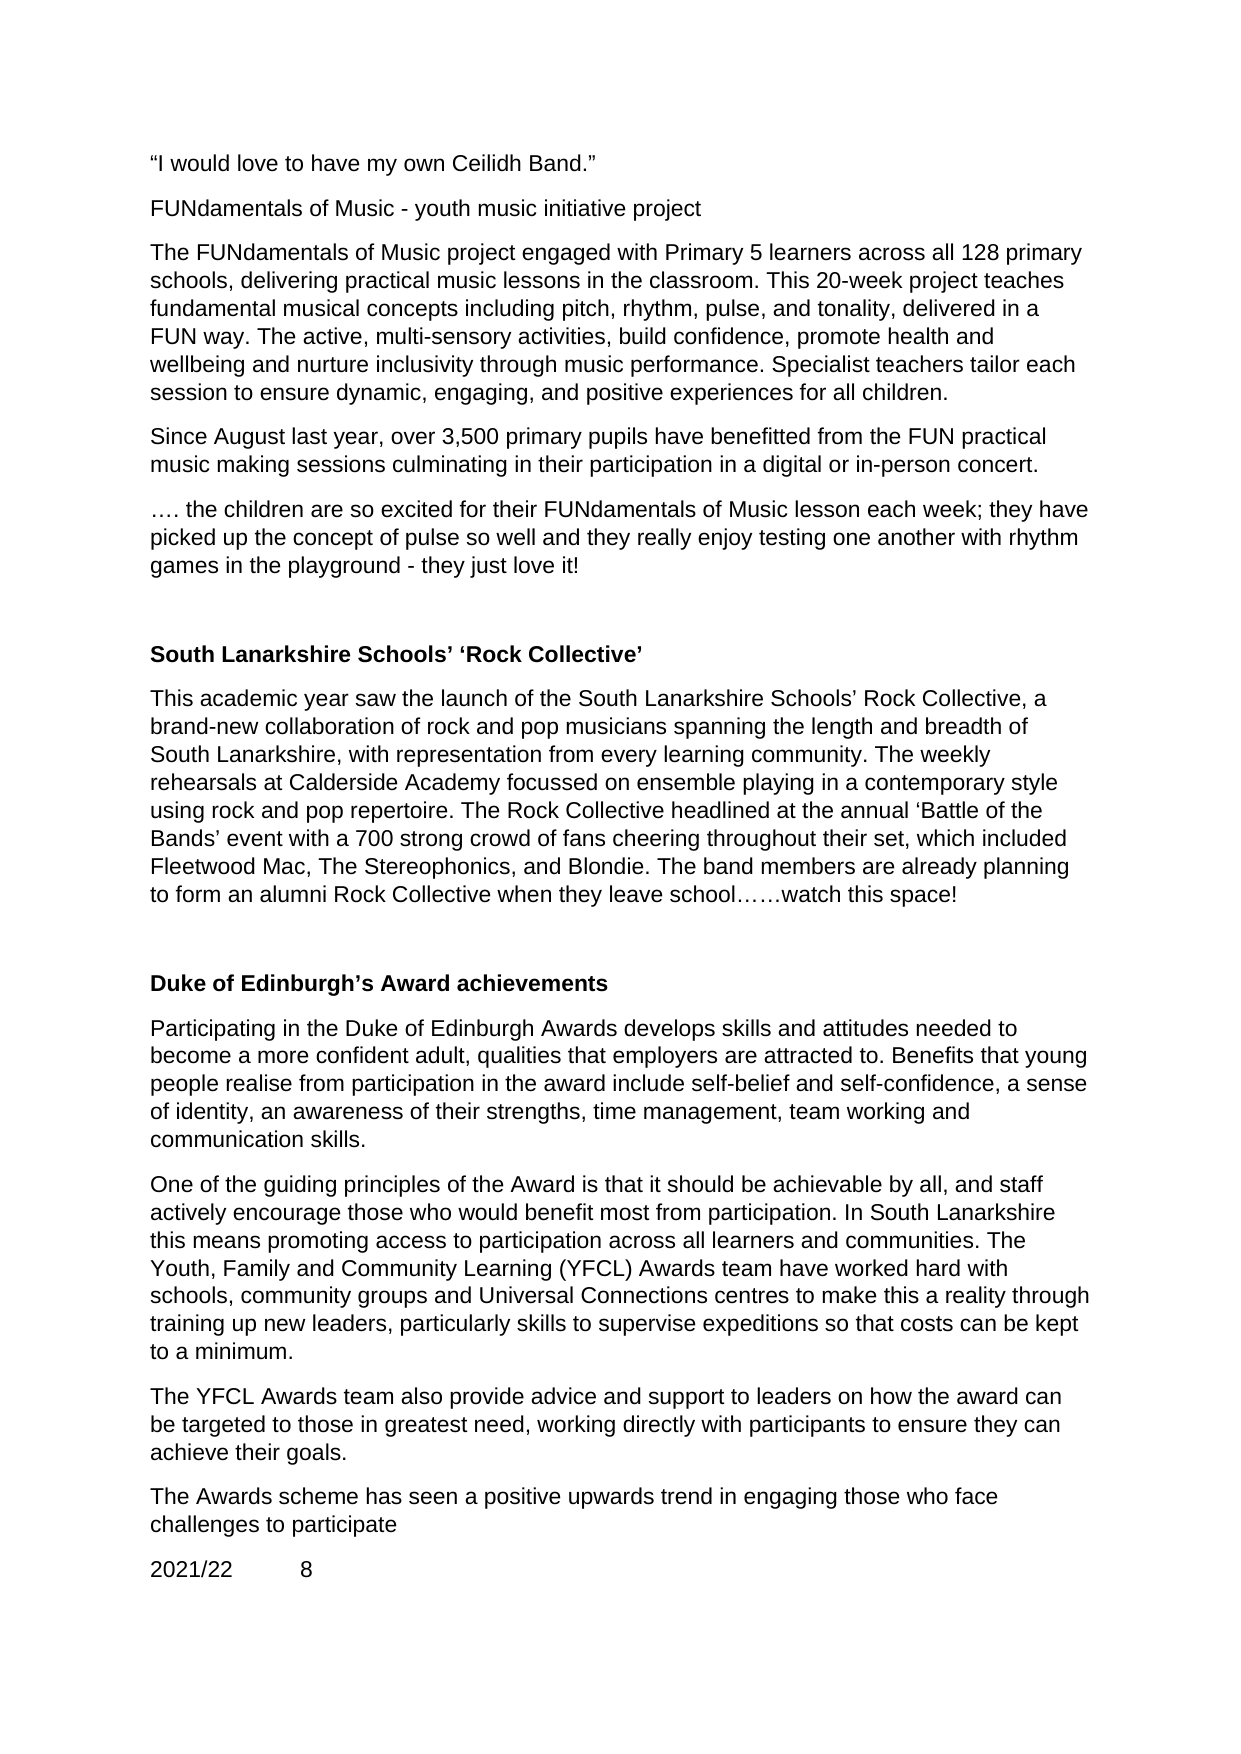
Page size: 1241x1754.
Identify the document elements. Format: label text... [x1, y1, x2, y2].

text FUNdamentals of Music - youth music initiative project [150, 194, 1090, 221]
text The Awards scheme has seen a positive upwards trend in engaging those who face challenges to participate [150, 1483, 1090, 1538]
text Duke of Edinburgh’s Award achievements [150, 970, 1090, 996]
text The FUNdamentals of Music project engaged with Primary 5 learners across all 128 primary schools, delivering practical music lessons in the classroom. This 20-week project teaches fundamental musical concepts including pitch, rhythm, pulse, and tonality, delivered in a FUN way. The active, multi-sensory activities, build confidence, promote health and wellbeing and nurture inclusivity through music performance. Specialist teachers tailor each session to ensure dynamic, engaging, and positive experiences for all children. [150, 239, 1090, 405]
text One of the guiding principles of the Award is that it should be achievable by all, and staff actively encourage those who would benefit most from participation. In South Lanarkshire this means promoting access to participation across all learners and communities. The Youth, Family and Community Learning (YFCL) Awards team have worked hard with schools, community groups and Universal Connections centres to make this a reality through training up new leaders, particularly skills to supervise expeditions so that costs can be kept to a minimum. [150, 1171, 1090, 1365]
text Since August last year, over 3,500 primary pupils have benefitted from the FUN practical music making sessions culminating in their participation in a digital or in-person concert. [150, 423, 1090, 478]
text …. the children are so excited for their FUNdamentals of Music lesson each week; they have picked up the concept of pulse so well and they really enjoy testing one another with rhythm games in the playground - they just love it! [150, 496, 1090, 578]
text Participating in the Duke of Edinburgh Awards develops skills and attitudes needed to become a more confident adult, qualities that employers are attracted to. Benefits that young people realise from participation in the award include self-belief and self-confidence, a sense of identity, an awareness of their strengths, time management, team working and communication skills. [150, 1014, 1090, 1153]
text The YFCL Awards team also provide advice and support to leaders on how the award can be targeted to those in greatest need, working directly with participants to ensure they can achieve their goals. [150, 1383, 1090, 1465]
text “I would love to have my own Ceilidh Band.” [150, 150, 1090, 176]
text This academic year saw the launch of the South Lanarkshire Schools’ Rock Collective, a brand-new collaboration of rock and pop musicians spanning the length and breadth of South Lanarkshire, with representation from every learning community. The weekly rehearsals at Calderside Academy focussed on ensemble playing in a contemporary style using rock and pop repertoire. The Rock Collective headlined at the annual ‘Battle of the Bands’ event with a 700 strong crowd of fans cheering throughout their set, which included Fleetwood Mac, The Stereophonics, and Blondie. The band members are already planning to form an alumni Rock Collective when they leave school……watch this space! [150, 685, 1090, 907]
text South Lanarkshire Schools’ ‘Rock Collective’ [150, 641, 1090, 667]
text 2021/22 8 [150, 1556, 1090, 1582]
